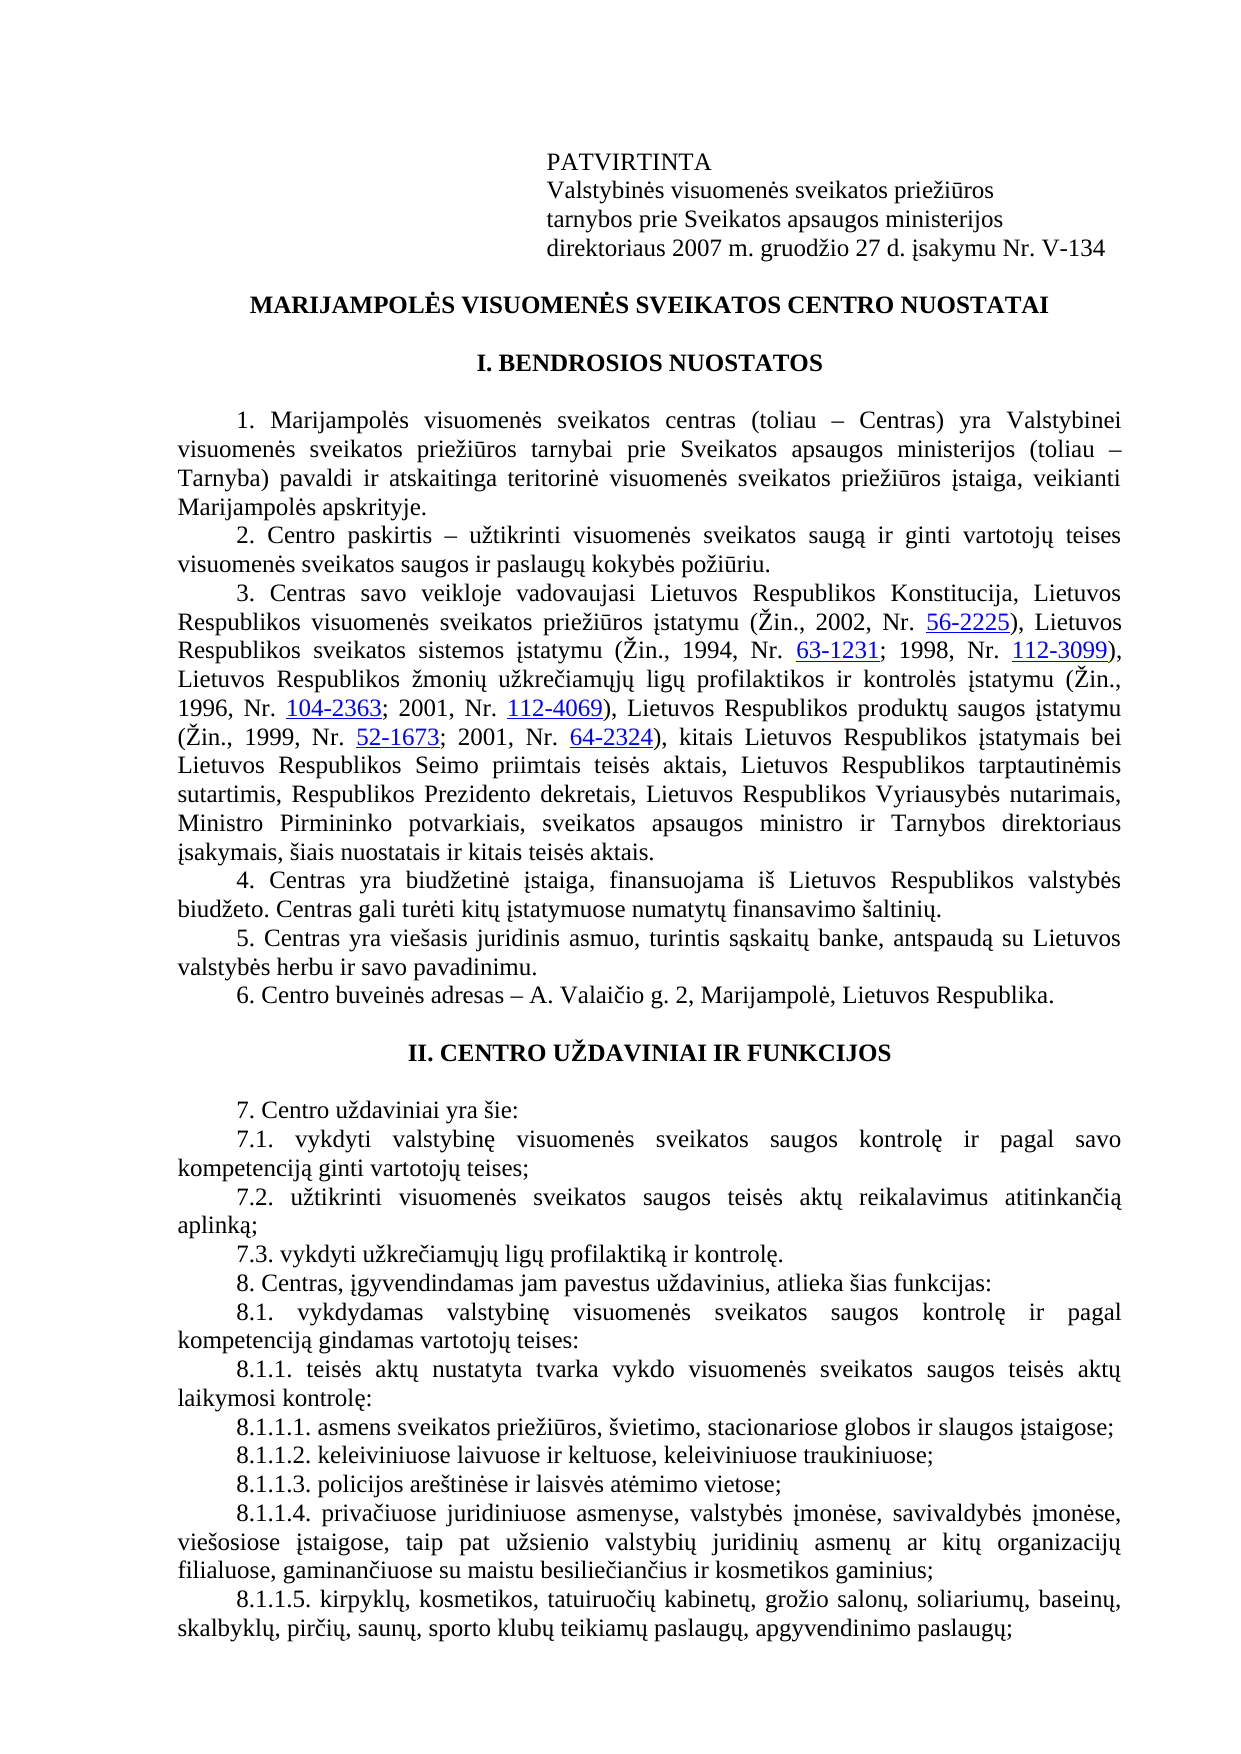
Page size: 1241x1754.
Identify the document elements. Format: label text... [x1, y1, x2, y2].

text 8. Centras, įgyvendindamas jam pavestus uždavinius, atlieka šias funkcijas: [177, 1268, 1122, 1297]
text tarnybos prie Sveikatos apsaugos ministerijos [546, 204, 1122, 233]
text MARIJAMPOLĖS VISUOMENĖS SVEIKATOS CENTRO NUOSTATAI [177, 291, 1122, 319]
text Valstybinės visuomenės sveikatos priežiūros [546, 176, 1122, 204]
text 7. Centro uždaviniai yra šie: [177, 1096, 1122, 1124]
text 1. Marijampolės visuomenės sveikatos centras (toliau – Centras) yra Valstybinei visuomenės sveikatos priežiūros tarnybai prie Sveikatos apsaugos ministerijos (toliau – Tarnyba) pavaldi ir atskaitinga teritorinė visuomenės sveikatos priežiūros įstaiga, veikianti Marijampolės apskrityje. [177, 406, 1122, 521]
text I. BENDROSIOS NUOSTATOS [177, 348, 1122, 377]
text 2. Centro paskirtis – užtikrinti visuomenės sveikatos saugą ir ginti vartotojų teises visuomenės sveikatos saugos ir paslaugų kokybės požiūriu. [177, 521, 1122, 578]
text 8.1.1.5. kirpyklų, kosmetikos, tatuiruočių kabinetų, grožio salonų, soliariumų, baseinų, skalbyklų, pirčių, saunų, sporto klubų teikiamų paslaugų, apgyvendinimo paslaugų; [177, 1584, 1122, 1642]
text 8.1.1.3. policijos areštinėse ir laisvės atėmimo vietose; [177, 1469, 1122, 1498]
text 5. Centras yra viešasis juridinis asmuo, turintis sąskaitų banke, antspaudą su Lietuvos valstybės herbu ir savo pavadinimu. [177, 923, 1122, 981]
text 7.3. vykdyti užkrečiamųjų ligų profilaktiką ir kontrolę. [177, 1239, 1122, 1268]
text 8.1.1.4. privačiuose juridiniuose asmenyse, valstybės įmonėse, savivaldybės įmonėse, viešosiose įstaigose, taip pat užsienio valstybių juridinių asmenų ar kitų organizacijų filialuose, gaminančiuose su maistu besiliečiančius ir kosmetikos gaminius; [177, 1498, 1122, 1584]
text 4. Centras yra biudžetinė įstaiga, finansuojama iš Lietuvos Respublikos valstybės biudžeto. Centras gali turėti kitų įstatymuose numatytų finansavimo šaltinių. [177, 866, 1122, 923]
text 8.1.1.1. asmens sveikatos priežiūros, švietimo, stacionariose globos ir slaugos įstaigose; [177, 1412, 1122, 1441]
text direktoriaus 2007 m. gruodžio 27 d. įsakymu Nr. V-134 [546, 233, 1122, 262]
text 3. Centras savo veikloje vadovaujasi Lietuvos Respublikos Konstitucija, Lietuvos Respublikos visuomenės sveikatos priežiūros įstatymu (Žin., 2002, Nr. 56-2225), Lietuvos Respublikos sveikatos sistemos įstatymu (Žin., 1994, Nr. 63-1231; 1998, Nr. 112-3099), Lietuvos Respublikos žmonių užkrečiamųjų ligų profilaktikos ir kontrolės įstatymu (Žin., 1996, Nr. 104-2363; 2001, Nr. 112-4069), Lietuvos Respublikos produktų saugos įstatymu (Žin., 1999, Nr. 52-1673; 2001, Nr. 64-2324), kitais Lietuvos Respublikos įstatymais bei Lietuvos Respublikos Seimo priimtais teisės aktais, Lietuvos Respublikos tarptautinėmis sutartimis, Respublikos Prezidento dekretais, Lietuvos Respublikos Vyriausybės nutarimais, Ministro Pirmininko potvarkiais, sveikatos apsaugos ministro ir Tarnybos direktoriaus įsakymais, šiais nuostatais ir kitais teisės aktais. [177, 578, 1122, 866]
text II. CENTRO UŽDAVINIAI IR FUNKCIJOS [177, 1038, 1122, 1067]
text 7.1. vykdyti valstybinę visuomenės sveikatos saugos kontrolę ir pagal savo kompetenciją ginti vartotojų teises; [177, 1124, 1122, 1182]
text 7.2. užtikrinti visuomenės sveikatos saugos teisės aktų reikalavimus atitinkančią aplinką; [177, 1182, 1122, 1239]
text PATVIRTINTA [546, 147, 1122, 176]
text 8.1. vykdydamas valstybinę visuomenės sveikatos saugos kontrolę ir pagal kompetenciją gindamas vartotojų teises: [177, 1297, 1122, 1354]
text 6. Centro buveinės adresas – A. Valaičio g. 2, Marijampolė, Lietuvos Respublika. [177, 981, 1122, 1009]
text 8.1.1.2. keleiviniuose laivuose ir keltuose, keleiviniuose traukiniuose; [177, 1441, 1122, 1469]
text 8.1.1. teisės aktų nustatyta tvarka vykdo visuomenės sveikatos saugos teisės aktų laikymosi kontrolę: [177, 1354, 1122, 1412]
